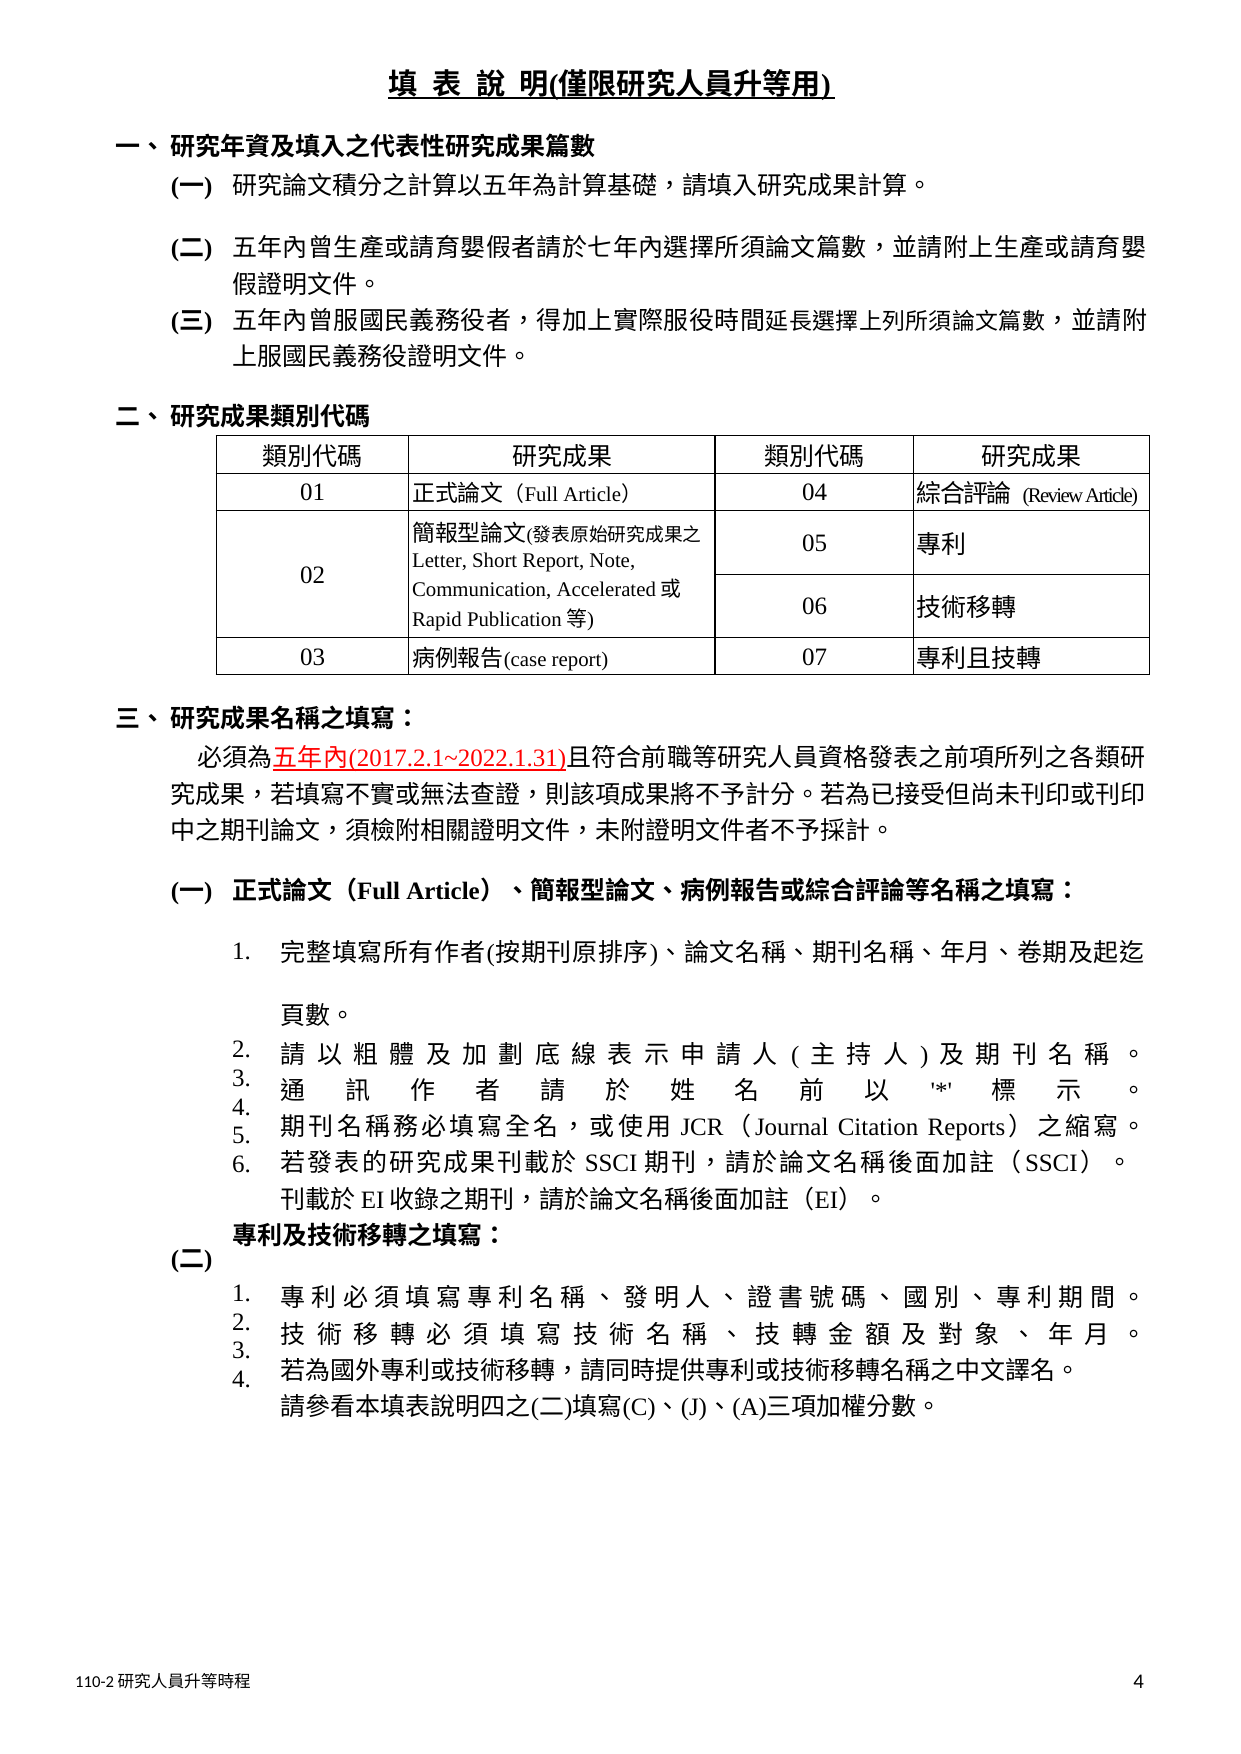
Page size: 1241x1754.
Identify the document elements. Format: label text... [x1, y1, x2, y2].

table_cell 正式論文（Full Article） [409, 474, 714, 510]
table_cell [76, 473, 168, 510]
table_cell 研究論文積分之計算以五年為計算基礎，請填入研究成果計算。 [229, 165, 1149, 228]
table_cell [168, 574, 216, 637]
table_cell 技術移轉 [914, 575, 1149, 637]
table_cell [76, 909, 168, 1215]
table_cell [76, 300, 168, 373]
table_cell [168, 510, 216, 573]
table_cell [76, 1215, 168, 1278]
table_cell 病例報告(case report) [409, 638, 714, 674]
table_cell [76, 435, 168, 473]
table_cell 06 [716, 575, 913, 637]
table_cell 五年內曾生產或請育嬰假者請於七年內選擇所須論文篇數，並請附上生產或請育嬰假證明文件。 [229, 228, 1149, 300]
table_cell [76, 510, 168, 573]
table_cell 二、 [76, 373, 168, 435]
table_cell 05 [716, 511, 913, 573]
table_header 研究年資及填入之代表性研究成果篇數 [168, 103, 1149, 165]
table_cell (三) [168, 300, 229, 373]
table_cell 綜合評論 (Review Article) [914, 474, 1149, 510]
table_cell [76, 637, 168, 674]
table_cell 完整填寫所有作者(按期刊原排序)、論文名稱、期刊名稱、年月、卷期及起迄頁數。 請以粗體及加劃底線表示申請人(主持人)及期刊名稱。 通訊作者請於姓名前以'*'標示。 期刊名稱務必填寫全名，或使用JCR（Journal Citation Reports）之縮寫。 若發表的研究成果刊載於SSCI期刊，請於論文名稱後面加註（SSCI）。 刊載於EI收錄之期刊，請於論文名稱後面加註（EI）。 [278, 909, 1149, 1215]
table_cell 1. 2. 3. 4. 5. 6. [229, 909, 278, 1215]
table_cell [76, 574, 168, 637]
table_cell [168, 473, 216, 510]
table_cell (一) [168, 847, 229, 909]
table_cell (一) [168, 165, 229, 228]
table_cell [76, 228, 168, 300]
table_cell 研究成果 [409, 436, 714, 473]
table_cell 研究成果名稱之填寫： [168, 674, 1149, 738]
table_cell 專利及技術移轉之填寫： [229, 1215, 1149, 1278]
table_cell 正式論文（Full Article）、簡報型論文、病例報告或綜合評論等名稱之填寫： [229, 847, 1149, 909]
table_cell 類別代碼 [716, 436, 913, 473]
table_cell 專利且技轉 [914, 638, 1149, 674]
table_cell 研究成果 [914, 436, 1149, 473]
table_cell 03 [217, 638, 408, 674]
table_cell 02 [217, 511, 408, 637]
table_cell 07 [716, 638, 913, 674]
table_cell 01 [217, 474, 408, 510]
table_cell [168, 909, 229, 1215]
table_cell [76, 1278, 168, 1423]
table_cell (二) [168, 228, 229, 300]
table_cell 04 [716, 474, 913, 510]
table_cell 專利必須填寫專利名稱、發明人、證書號碼、國別、專利期間。 技術移轉必須填寫技術名稱、技轉金額及對象、年月。 若為國外專利或技術移轉，請同時提供專利或技術移轉名稱之中文譯名。 請參看本填表說明四之(二)填寫(C)、(J)、(A)三項加權分數。 [278, 1278, 1149, 1423]
table_cell [76, 165, 168, 228]
table_cell 研究成果類別代碼 [168, 373, 1149, 435]
table_cell [76, 847, 168, 909]
table_cell 必須為五年內(2017.2.1~2022.1.31)且符合前職等研究人員資格發表之前項所列之各類研究成果，若填寫不實或無法查證，則該項成果將不予計分。若為已接受但尚未刊印或刊印中之期刊論文，須檢附相關證明文件，未附證明文件者不予採計。 [168, 738, 1149, 847]
table_cell [168, 637, 216, 674]
table_cell (二) [168, 1215, 229, 1278]
table_cell [76, 738, 168, 847]
text 填 表 說 明(僅限研究人員升等用) [75, 40, 1144, 103]
table_cell 三、 [76, 674, 168, 738]
table_cell [168, 435, 216, 473]
table_header 一、 [76, 103, 168, 165]
table_cell 五年內曾服國民義務役者，得加上實際服役時間延長選擇上列所須論文篇數，並請附上服國民義務役證明文件。 [229, 300, 1149, 373]
table_cell [168, 1278, 229, 1423]
table_cell 1. 2. 3. 4. [229, 1278, 278, 1423]
table_cell 類別代碼 [217, 436, 408, 473]
table_cell 專利 [914, 511, 1149, 573]
table_cell 簡報型論文(發表原始研究成果之Letter, Short Report, Note, Communication, Accelerated或 Rapid Publication等) [409, 511, 714, 637]
